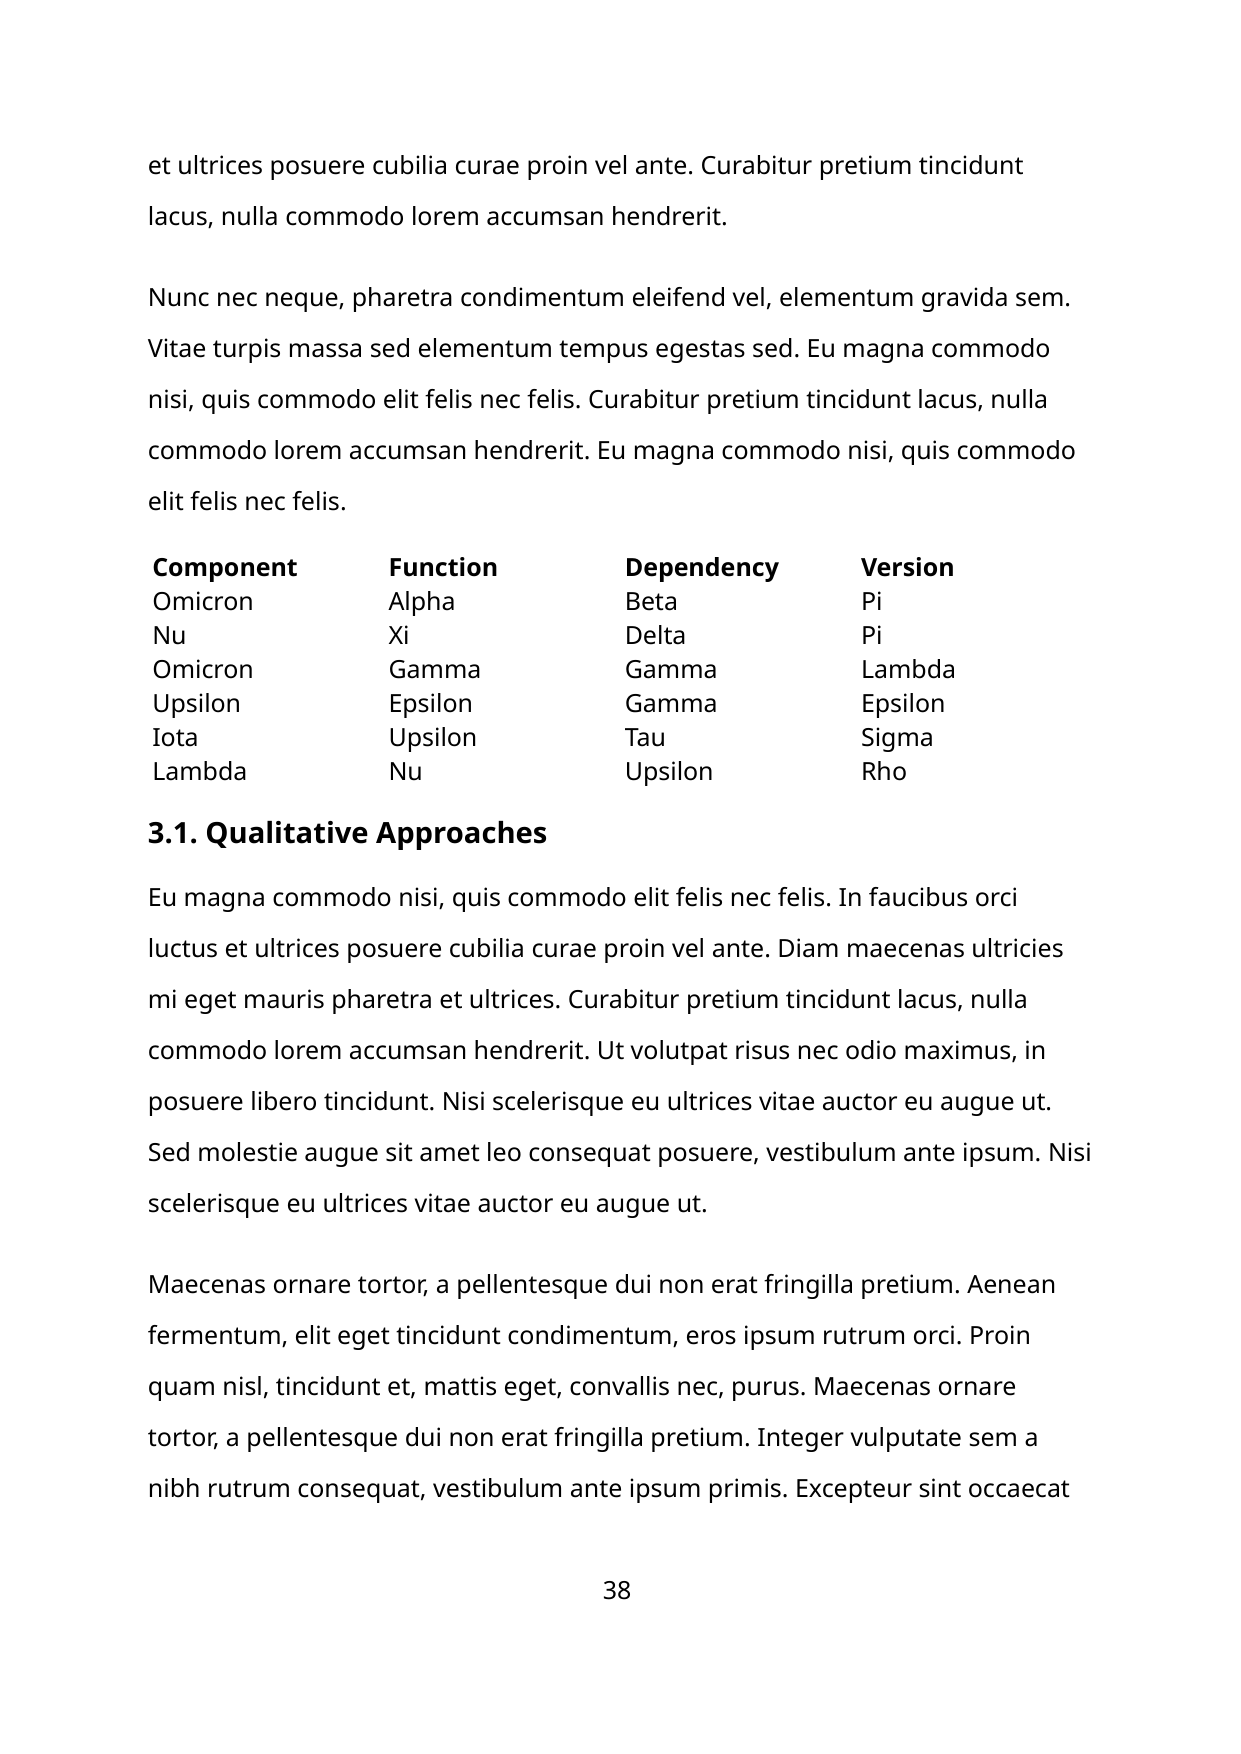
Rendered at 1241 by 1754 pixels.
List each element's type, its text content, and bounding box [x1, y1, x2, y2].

table_cell Pi [856, 583, 1093, 617]
table_cell Delta [620, 618, 856, 651]
table_cell Gamma [620, 651, 856, 686]
table_cell Gamma [384, 651, 620, 686]
table_cell Epsilon [856, 686, 1093, 719]
text Eu magna commodo nisi, quis commodo elit felis nec felis. In faucibus orci luctus et ultrices posuere cubilia curae proin vel ante. Diam maecenas ultricies mi eget mauris pharetra et ultrices. Curabitur pretium tincidunt lacus, nulla commodo lorem accumsan hendrerit. Ut volutpat risus nec odio maximus, in posuere libero tincidunt. Nisi scelerisque eu ultrices vitae auctor eu augue ut. Sed molestie augue sit amet leo consequat posuere, vestibulum ante ipsum. Nisi scelerisque eu ultrices vitae auctor eu augue ut. [148, 880, 1093, 1220]
text et ultrices posuere cubilia curae proin vel ante. Curabitur pretium tincidunt lacus, nulla commodo lorem accumsan hendrerit. [148, 148, 1093, 233]
table_header Version [856, 549, 1093, 583]
table_cell Iota [148, 720, 384, 754]
table_cell Xi [384, 618, 620, 651]
table_cell Nu [148, 618, 384, 651]
table_cell Upsilon [148, 686, 384, 719]
table_cell Rho [856, 754, 1093, 788]
table_cell Omicron [148, 583, 384, 617]
table_cell Beta [620, 583, 856, 617]
subtitle 3.1. Qualitative Approaches [148, 813, 1093, 852]
table_cell Sigma [856, 720, 1093, 754]
table_cell Omicron [148, 651, 384, 686]
table_header Component [148, 549, 384, 583]
table_cell Alpha [384, 583, 620, 617]
table_header Dependency [620, 549, 856, 583]
table_cell Gamma [620, 686, 856, 719]
table_cell Pi [856, 618, 1093, 651]
table_cell Upsilon [384, 720, 620, 754]
table_cell Lambda [148, 754, 384, 788]
table_cell Epsilon [384, 686, 620, 719]
text Maecenas ornare tortor, a pellentesque dui non erat fringilla pretium. Aenean fermentum, elit eget tincidunt condimentum, eros ipsum rutrum orci. Proin quam nisl, tincidunt et, mattis eget, convallis nec, purus. Maecenas ornare tortor, a pellentesque dui non erat fringilla pretium. Integer vulputate sem a nibh rutrum consequat, vestibulum ante ipsum primis. Excepteur sint occaecat [148, 1267, 1093, 1505]
table_header Function [384, 549, 620, 583]
table_cell Upsilon [620, 754, 856, 788]
text Nunc nec neque, pharetra condimentum eleifend vel, elementum gravida sem. Vitae turpis massa sed elementum tempus egestas sed. Eu magna commodo nisi, quis commodo elit felis nec felis. Curabitur pretium tincidunt lacus, nulla commodo lorem accumsan hendrerit. Eu magna commodo nisi, quis commodo elit felis nec felis. [148, 279, 1093, 517]
table_cell Lambda [856, 651, 1093, 686]
table_cell Nu [384, 754, 620, 788]
table_cell Tau [620, 720, 856, 754]
